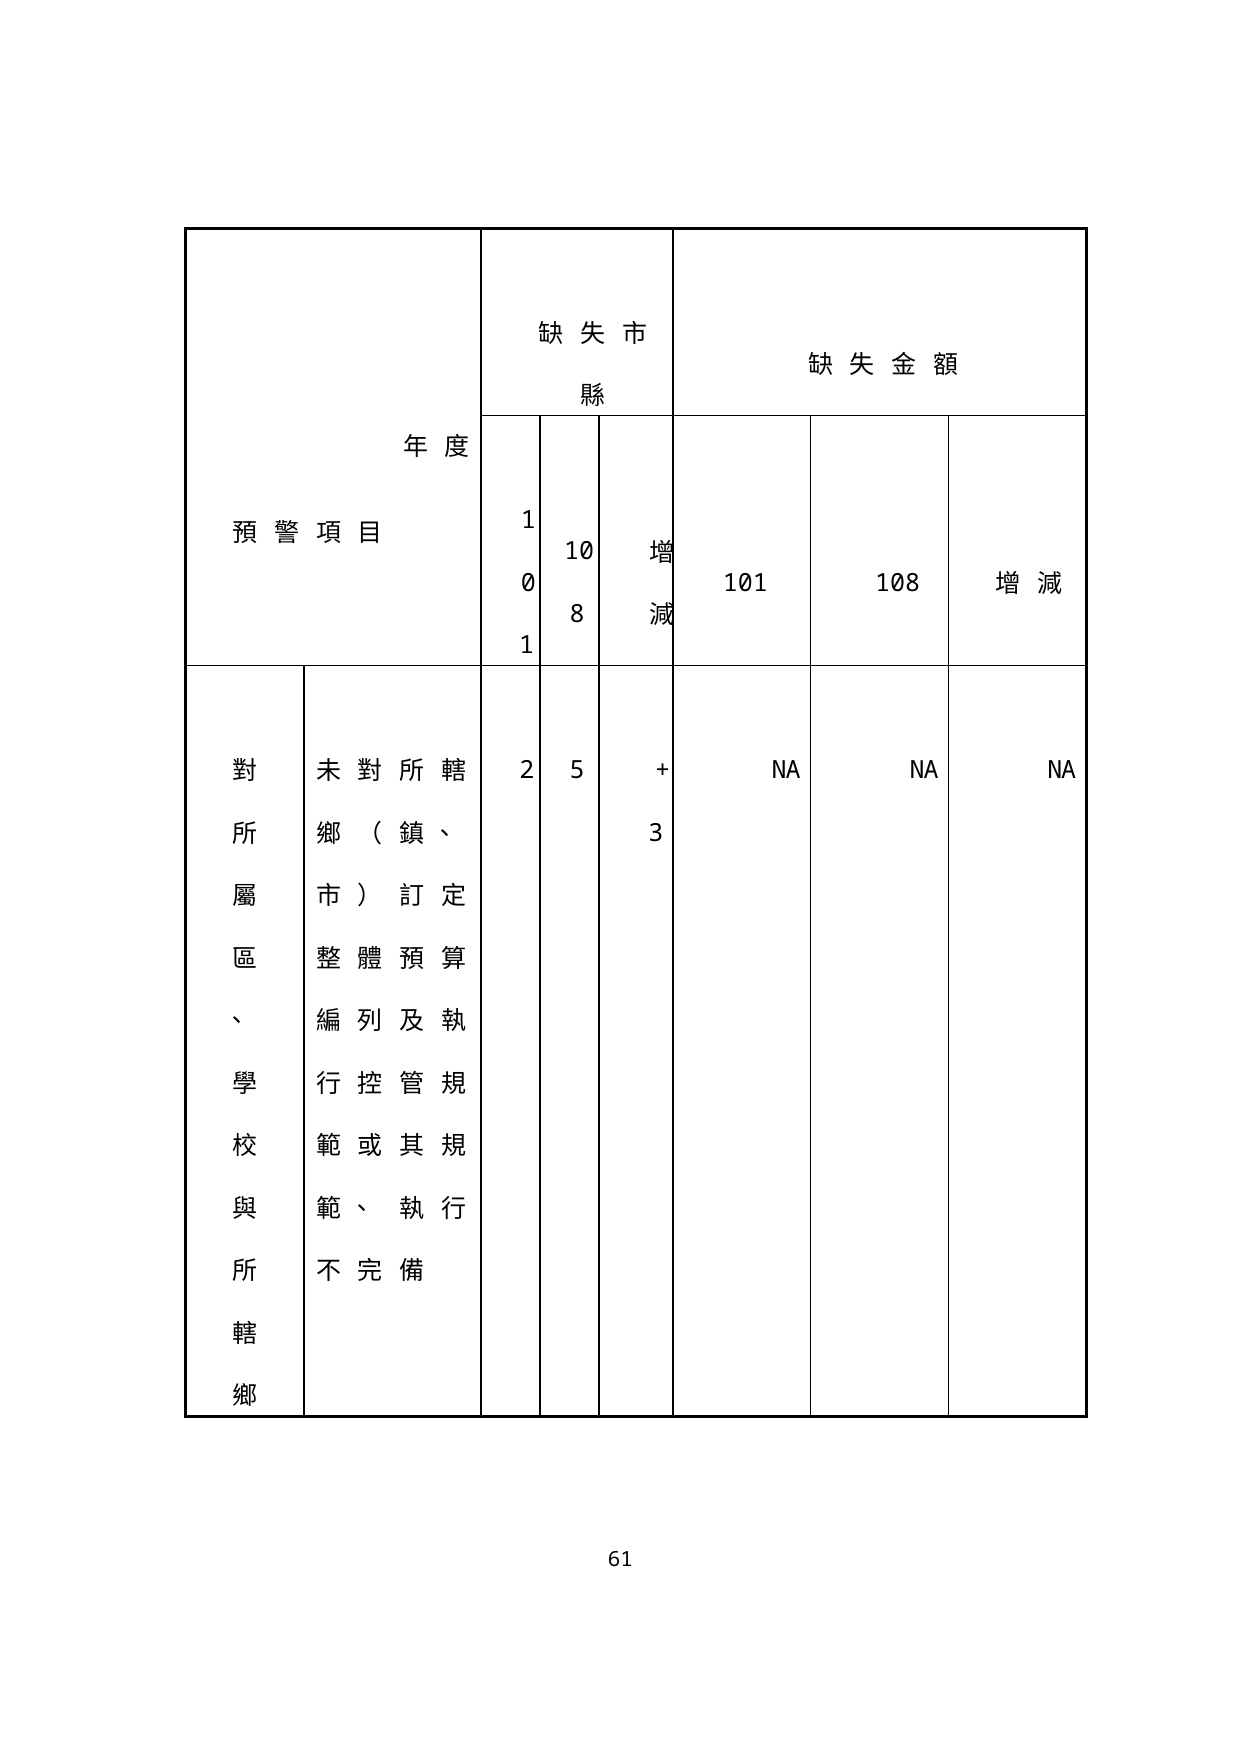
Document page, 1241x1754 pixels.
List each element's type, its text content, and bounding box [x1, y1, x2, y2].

table_cell 108 [541, 416, 598, 665]
table_cell 108 [811, 416, 948, 665]
table_header 缺失市縣 [482, 230, 672, 415]
table_cell 101 [482, 416, 539, 665]
table_cell 5 [541, 666, 598, 1415]
table_cell NA [674, 666, 810, 1415]
table_cell +3 [600, 666, 672, 1415]
table_cell 增減 [600, 416, 672, 665]
table_cell NA [811, 666, 948, 1415]
table_cell 2 [482, 666, 539, 1415]
table_header 缺失金額 [674, 230, 1085, 415]
table_header 年度 預警項目 [187, 230, 480, 665]
table_cell 未對所轄鄉（鎮、市）訂定整體預算編列及執行控管規範或其規範、執行不完備 [305, 666, 480, 1415]
table_cell 101 [674, 416, 810, 665]
table_cell NA [949, 666, 1085, 1415]
table_cell 對所屬區、學校與所轄鄉 [187, 666, 303, 1415]
table_cell 增減 [949, 416, 1085, 665]
